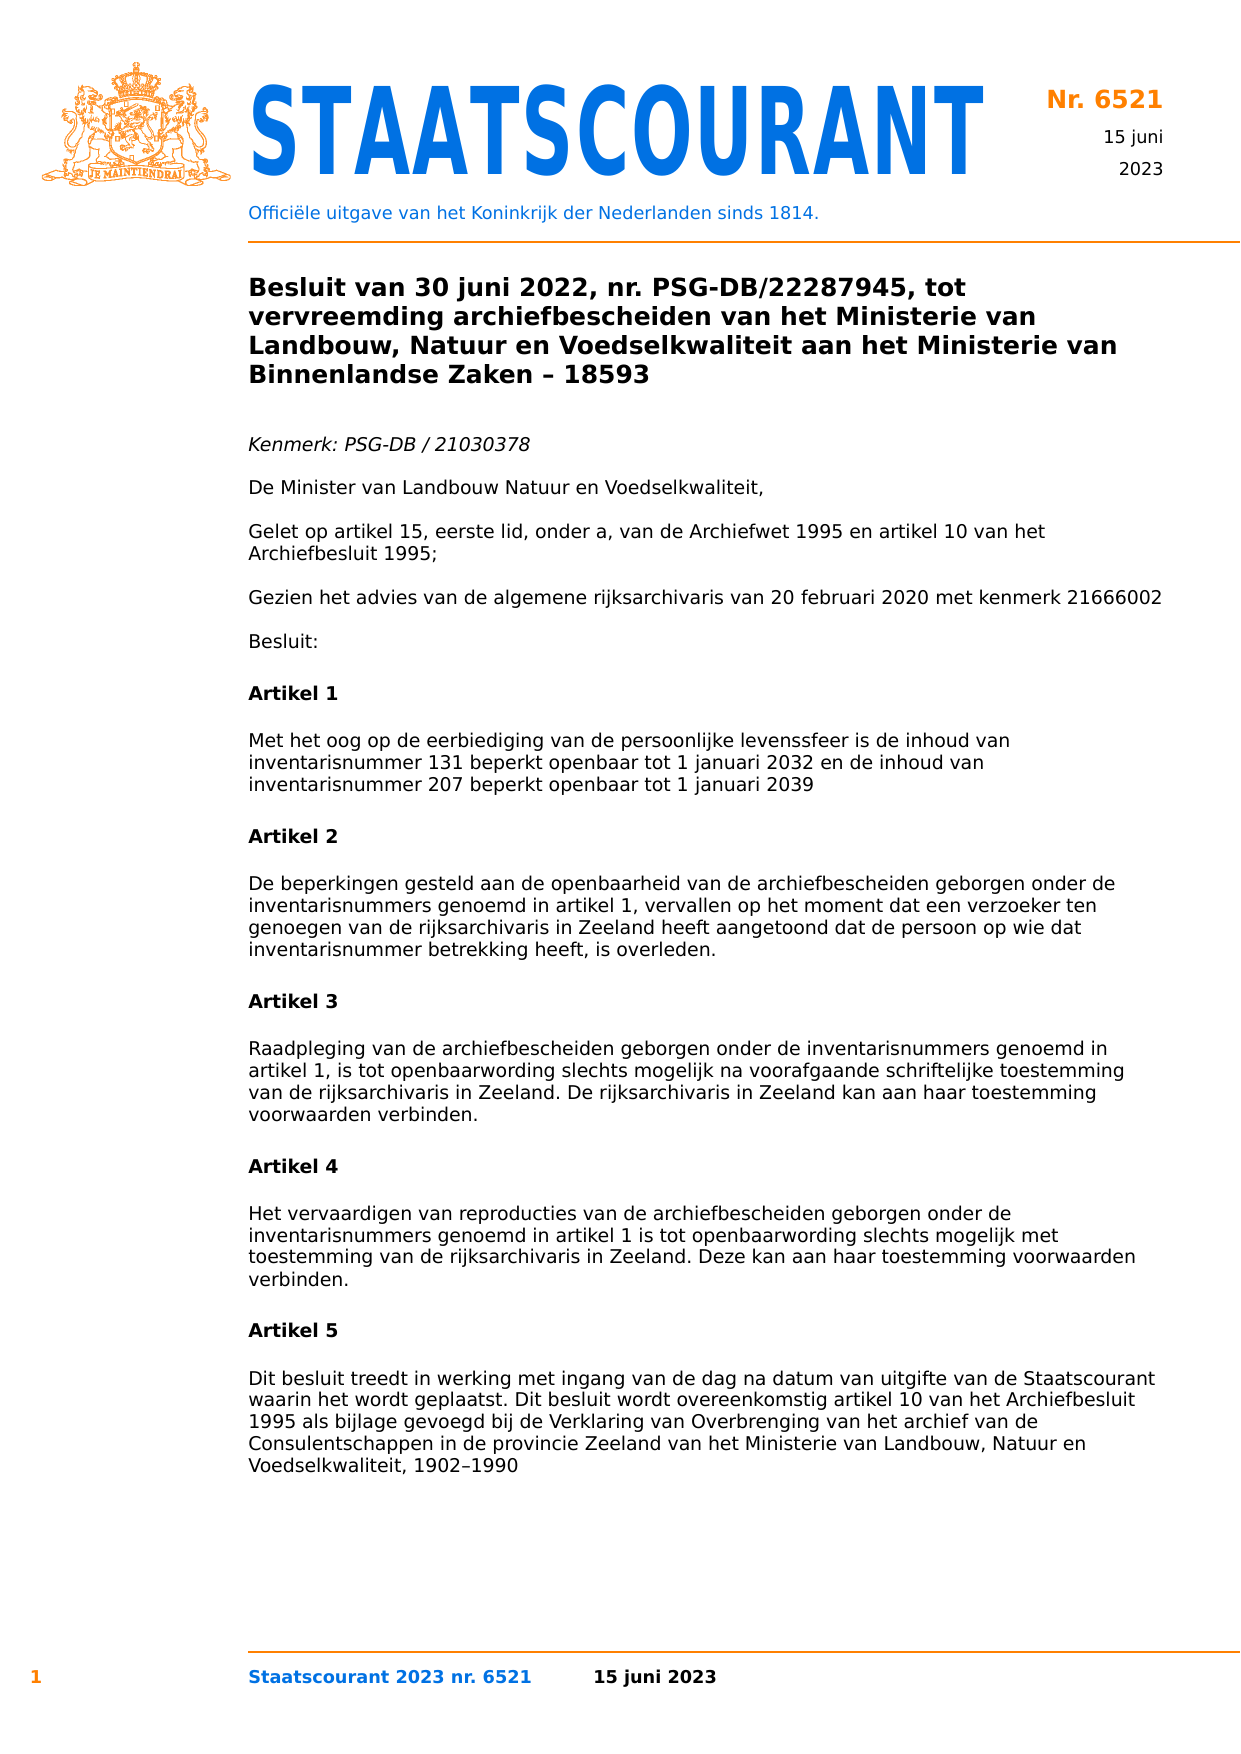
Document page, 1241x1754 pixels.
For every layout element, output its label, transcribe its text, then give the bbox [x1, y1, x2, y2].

text Met het oog op de eerbiediging van de persoonlijke levenssfeer is de inhoud van inventarisnummer 131 beperkt openbaar tot 1 januari 2032 en de inhoud van inventarisnummer 207 beperkt openbaar tot 1 januari 2039 [248, 730, 1163, 796]
table_header [25, 62, 248, 241]
text Gelet op artikel 15, eerste lid, onder a, van de Archiefwet 1995 en artikel 10 van het Archiefbesluit 1995; [248, 521, 1163, 565]
text Besluit: [248, 631, 1163, 653]
table_cell 2023 [998, 153, 1240, 203]
text De beperkingen gesteld aan de openbaarheid van de archiefbescheiden geborgen onder de inventarisnummers genoemd in artikel 1, vervallen op het moment dat een verzoeker ten genoegen van de rijksarchivaris in Zeeland heeft aangetoond dat de persoon op wie dat inventarisnummer betrekking heeft, is overleden. [248, 873, 1163, 961]
text Kenmerk: PSG-DB / 21030378 [248, 433, 1163, 455]
text Dit besluit treedt in werking met ingang van de dag na datum van uitgifte van de Staatscourant waarin het wordt geplaatst. Dit besluit wordt overeenkomstig artikel 10 van het Archiefbesluit 1995 als bijlage gevoegd bij de Verklaring van Overbrenging van het archief van de Consulentschappen in de provincie Zeeland van het Ministerie van Landbouw, Natuur en Voedselkwaliteit, 1902–1990 [248, 1367, 1163, 1477]
table_cell 15 juni [998, 121, 1240, 153]
table_cell Officiële uitgave van het Koninkrijk der Nederlanden sinds 1814. [248, 203, 1240, 241]
subtitle Artikel 5 [248, 1320, 1163, 1342]
text Raadpleging van de archiefbescheiden geborgen onder de inventarisnummers genoemd in artikel 1, is tot openbaarwording slechts mogelijk na voorafgaande schriftelijke toestemming van de rijksarchivaris in Zeeland. De rijksarchivaris in Zeeland kan aan haar toestemming voorwaarden verbinden. [248, 1038, 1163, 1126]
subtitle Artikel 1 [248, 683, 1163, 705]
subtitle Artikel 3 [248, 991, 1163, 1013]
table_header Nr. 6521 [998, 62, 1240, 121]
picture [41, 62, 231, 186]
table_header STAATSCOURANT [248, 62, 998, 203]
subtitle Artikel 2 [248, 826, 1163, 848]
text De Minister van Landbouw Natuur en Voedselkwaliteit, [248, 477, 1163, 499]
text Gezien het advies van de algemene rijksarchivaris van 20 februari 2020 met kenmerk 21666002 [248, 587, 1163, 609]
subtitle Artikel 4 [248, 1156, 1163, 1177]
subtitle Besluit van 30 juni 2022, nr. PSG-DB/22287945, tot vervreemding archiefbescheiden van het Ministerie van Landbouw, Natuur en Voedselkwaliteit aan het Ministerie van Binnenlandse Zaken – 18593 [248, 273, 1163, 390]
text Het vervaardigen van reproducties van de archiefbescheiden geborgen onder de inventarisnummers genoemd in artikel 1 is tot openbaarwording slechts mogelijk met toestemming van de rijksarchivaris in Zeeland. Deze kan aan haar toestemming voorwaarden verbinden. [248, 1202, 1163, 1290]
